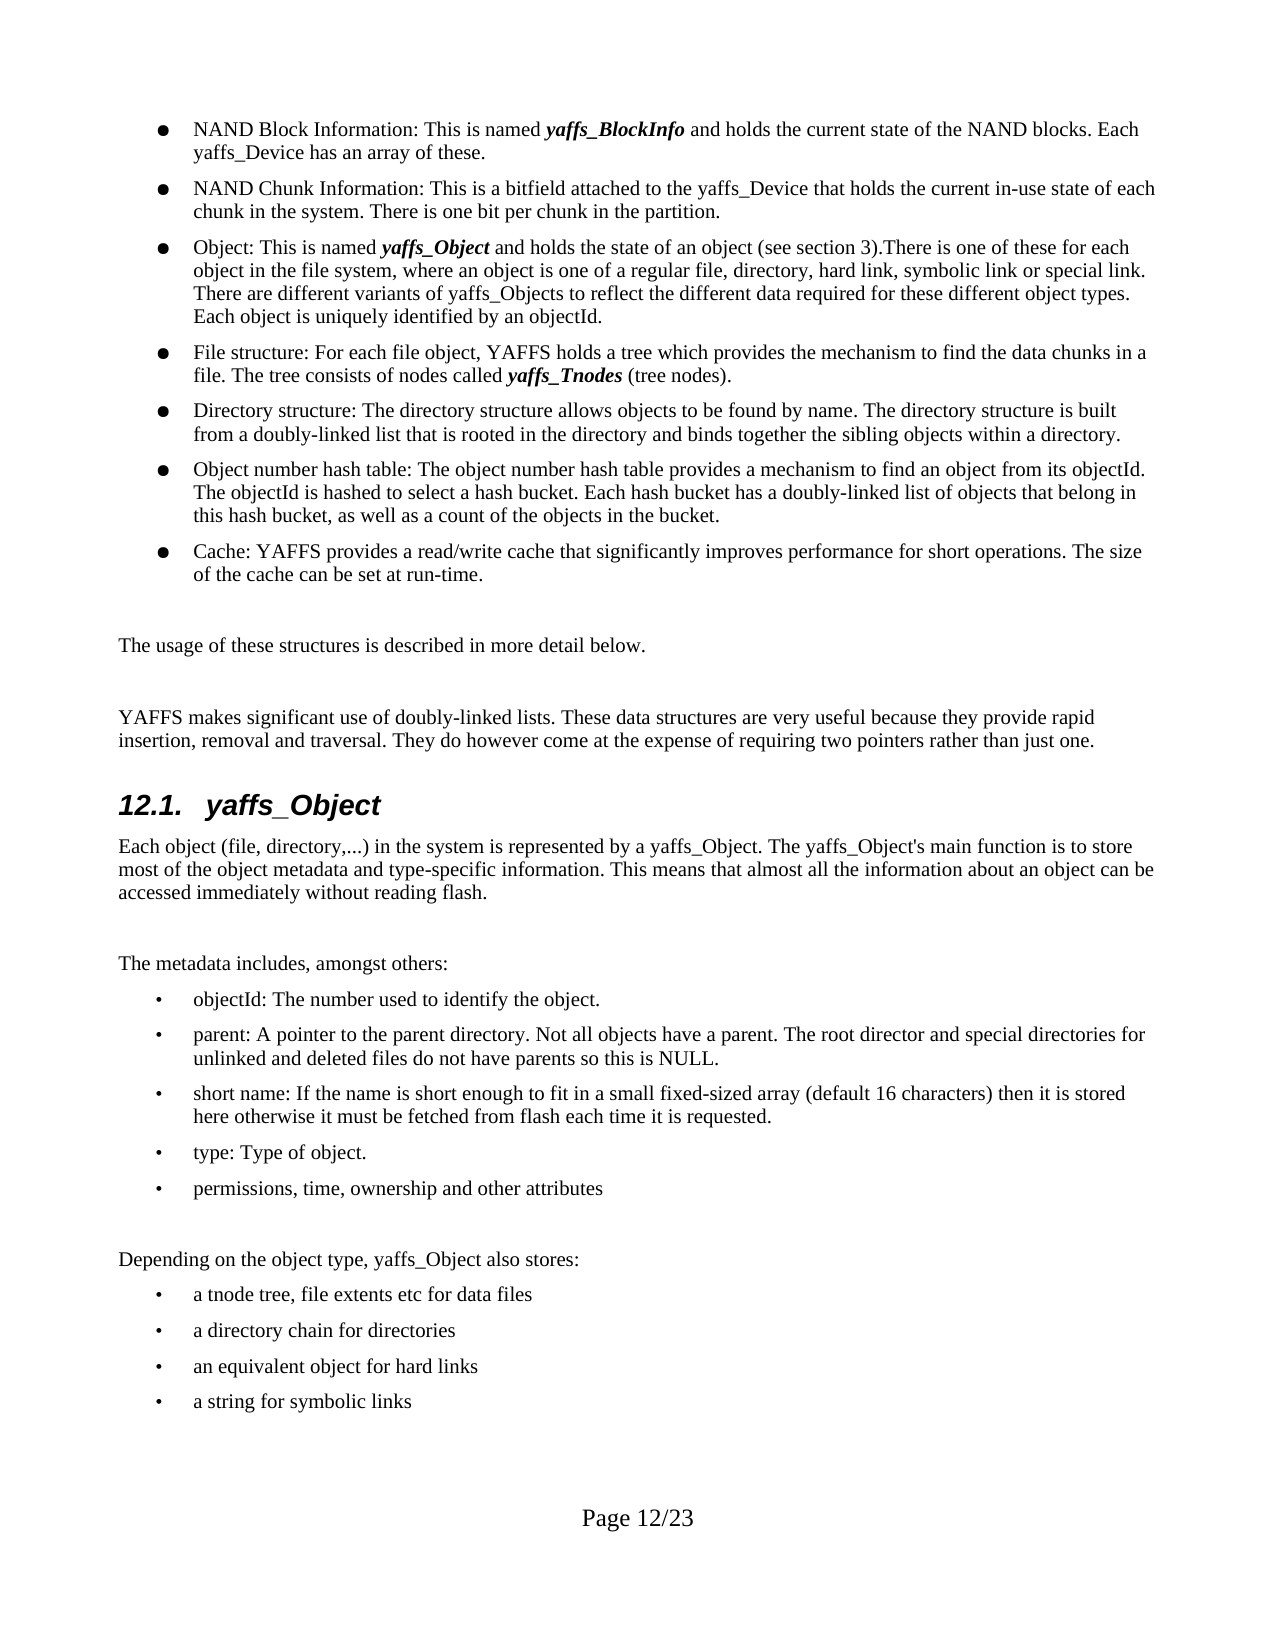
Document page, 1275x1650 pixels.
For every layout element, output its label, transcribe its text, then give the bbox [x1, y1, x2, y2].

subtitle yaffs_Object [118, 789, 1157, 822]
list NAND Block Information: This is named yaffs_BlockInfo and holds the current state of the NAND blocks. Each yaffs_Device has an array of these. [156, 118, 1157, 164]
text The metadata includes, amongst others: [118, 952, 1157, 975]
list permissions, time, ownership and other attributes [156, 1176, 1157, 1199]
list Object: This is named yaffs_Object and holds the state of an object (see section 3).There is one of these for each object in the file system, where an object is one of a regular file, directory, hard link, symbolic link or special link. There are different variants of yaffs_Objects to reflect the different data required for these different object types. Each object is uniquely identified by an objectId. [156, 236, 1157, 328]
list Cache: YAFFS provides a read/write cache that significantly improves performance for short operations. The size of the cache can be set at run-time. [156, 540, 1157, 586]
list type: Type of object. [156, 1141, 1157, 1164]
list short name: If the name is short enough to fit in a small fixed-sized array (default 16 characters) then it is stored here otherwise it must be fetched from flash each time it is requested. [156, 1082, 1157, 1128]
list parent: A pointer to the parent directory. Not all objects have a parent. The root director and special directories for unlinked and deleted files do not have parents so this is NULL. [156, 1023, 1157, 1069]
list Directory structure: The directory structure allows objects to be found by name. The directory structure is built from a doubly-linked list that is rooted in the directory and binds together the sibling objects within a directory. [156, 399, 1157, 446]
list a directory chain for directories [156, 1319, 1157, 1342]
list a string for symbolic links [156, 1390, 1157, 1413]
list a tnode tree, file extents etc for data files [156, 1283, 1157, 1306]
text Depending on the object type, yaffs_Object also stores: [118, 1248, 1157, 1271]
list NAND Chunk Information: This is a bitfield attached to the yaffs_Device that holds the current in-use state of each chunk in the system. There is one bit per chunk in the partition. [156, 177, 1157, 223]
text The usage of these structures is described in more detail below. [118, 634, 1157, 657]
list an equivalent object for hard links [156, 1354, 1157, 1378]
text YAFFS makes significant use of doubly-linked lists. These data structures are very useful because they provide rapid insertion, removal and traversal. They do however come at the expense of requiring two pointers rather than just one. [118, 706, 1157, 752]
list objectId: The number used to identify the object. [156, 988, 1157, 1011]
list File structure: For each file object, YAFFS holds a tree which provides the mechanism to find the data chunks in a file. The tree consists of nodes called yaffs_Tnodes (tree nodes). [156, 341, 1157, 387]
text Each object (file, directory,...) in the system is represented by a yaffs_Object. The yaffs_Object's main function is to store most of the object metadata and type-specific information. This means that almost all the information about an object can be accessed immediately without reading flash. [118, 834, 1157, 904]
list Object number hash table: The object number hash table provides a mechanism to find an object from its objectId. The objectId is hashed to select a hash bucket. Each hash bucket has a doubly-linked list of objects that belong in this hash bucket, as well as a count of the objects in the bucket. [156, 458, 1157, 527]
